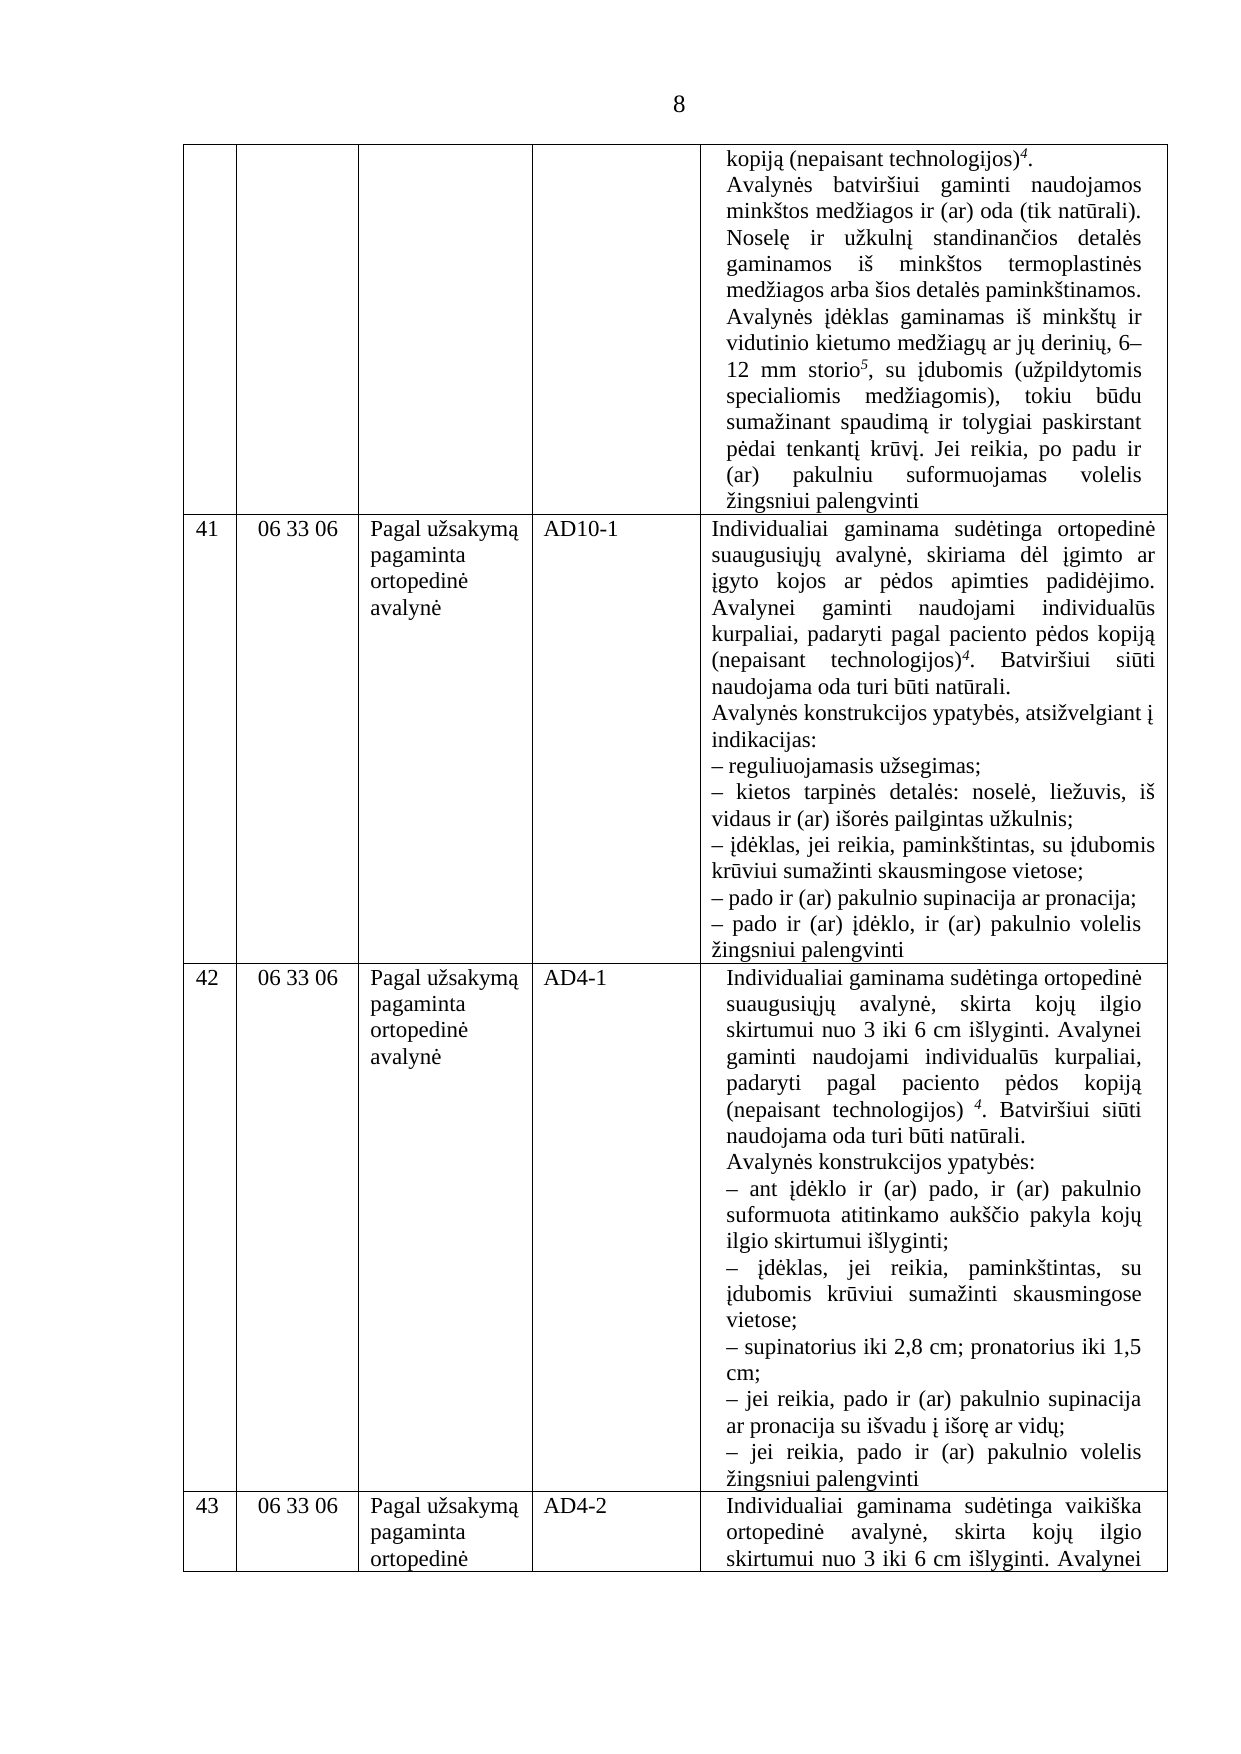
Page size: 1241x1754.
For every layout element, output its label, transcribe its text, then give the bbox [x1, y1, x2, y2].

table_cell kopiją (nepaisant technologijos)4. Avalynės batviršiui gaminti naudojamos minkštos medžiagos ir (ar) oda (tik natūrali). Noselę ir užkulnį standinančios detalės gaminamos iš minkštos termoplastinės medžiagos arba šios detalės paminkštinamos. Avalynės įdėklas gaminamas iš minkštų ir vidutinio kietumo medžiagų ar jų derinių, 6–12 mm storio5, su įdubomis (užpildytomis specialiomis medžiagomis), tokiu būdu sumažinant spaudimą ir tolygiai paskirstant pėdai tenkantį krūvį. Jei reikia, po padu ir (ar) pakulniu suformuojamas volelis žingsniui palengvinti [701, 145, 1167, 514]
table_cell [237, 145, 358, 514]
table_cell [184, 145, 236, 514]
table_cell 06 33 06 [237, 515, 358, 963]
table_cell 42 [184, 964, 236, 1491]
table_cell Individualiai gaminama sudėtinga vaikiška ortopedinė avalynė, skirta kojų ilgio skirtumui nuo 3 iki 6 cm išlyginti. Avalynei [701, 1492, 1167, 1571]
table_cell Pagal užsakymą pagaminta ortopedinė avalynė [359, 964, 532, 1491]
table_cell [359, 145, 532, 514]
table_cell [533, 145, 700, 514]
table_cell 43 [184, 1492, 236, 1571]
table_cell AD4-2 [533, 1492, 700, 1571]
table_cell 41 [184, 515, 236, 963]
table_cell Pagal užsakymą pagaminta ortopedinė [359, 1492, 532, 1571]
table_cell 06 33 06 [237, 1492, 358, 1571]
table_cell AD4-1 [533, 964, 700, 1491]
table_cell AD10-1 [533, 515, 700, 963]
table_cell Individualiai gaminama sudėtinga ortopedinė suaugusiųjų avalynė, skirta kojų ilgio skirtumui nuo 3 iki 6 cm išlyginti. Avalynei gaminti naudojami individualūs kurpaliai, padaryti pagal paciento pėdos kopiją (nepaisant technologijos) 4. Batviršiui siūti naudojama oda turi būti natūrali. Avalynės konstrukcijos ypatybės: – ant įdėklo ir (ar) pado, ir (ar) pakulnio suformuota atitinkamo aukščio pakyla kojų ilgio skirtumui išlyginti; – įdėklas, jei reikia, paminkštintas, su įdubomis krūviui sumažinti skausmingose vietose; – supinatorius iki 2,8 cm; pronatorius iki 1,5 cm; – jei reikia, pado ir (ar) pakulnio supinacija ar pronacija su išvadu į išorę ar vidų; – jei reikia, pado ir (ar) pakulnio volelis žingsniui palengvinti [701, 964, 1167, 1491]
table_cell Individualiai gaminama sudėtinga ortopedinė suaugusiųjų avalynė, skiriama dėl įgimto ar įgyto kojos ar pėdos apimties padidėjimo. Avalynei gaminti naudojami individualūs kurpaliai, padaryti pagal paciento pėdos kopiją (nepaisant technologijos)4. Batviršiui siūti naudojama oda turi būti natūrali. Avalynės konstrukcijos ypatybės, atsižvelgiant į indikacijas: – reguliuojamasis užsegimas; – kietos tarpinės detalės: noselė, liežuvis, iš vidaus ir (ar) išorės pailgintas užkulnis; – įdėklas, jei reikia, paminkštintas, su įdubomis krūviui sumažinti skausmingose vietose; – pado ir (ar) pakulnio supinacija ar pronacija; – pado ir (ar) įdėklo, ir (ar) pakulnio volelis žingsniui palengvinti [701, 515, 1167, 963]
table_cell 06 33 06 [237, 964, 358, 1491]
table_cell Pagal užsakymą pagaminta ortopedinė avalynė [359, 515, 532, 963]
